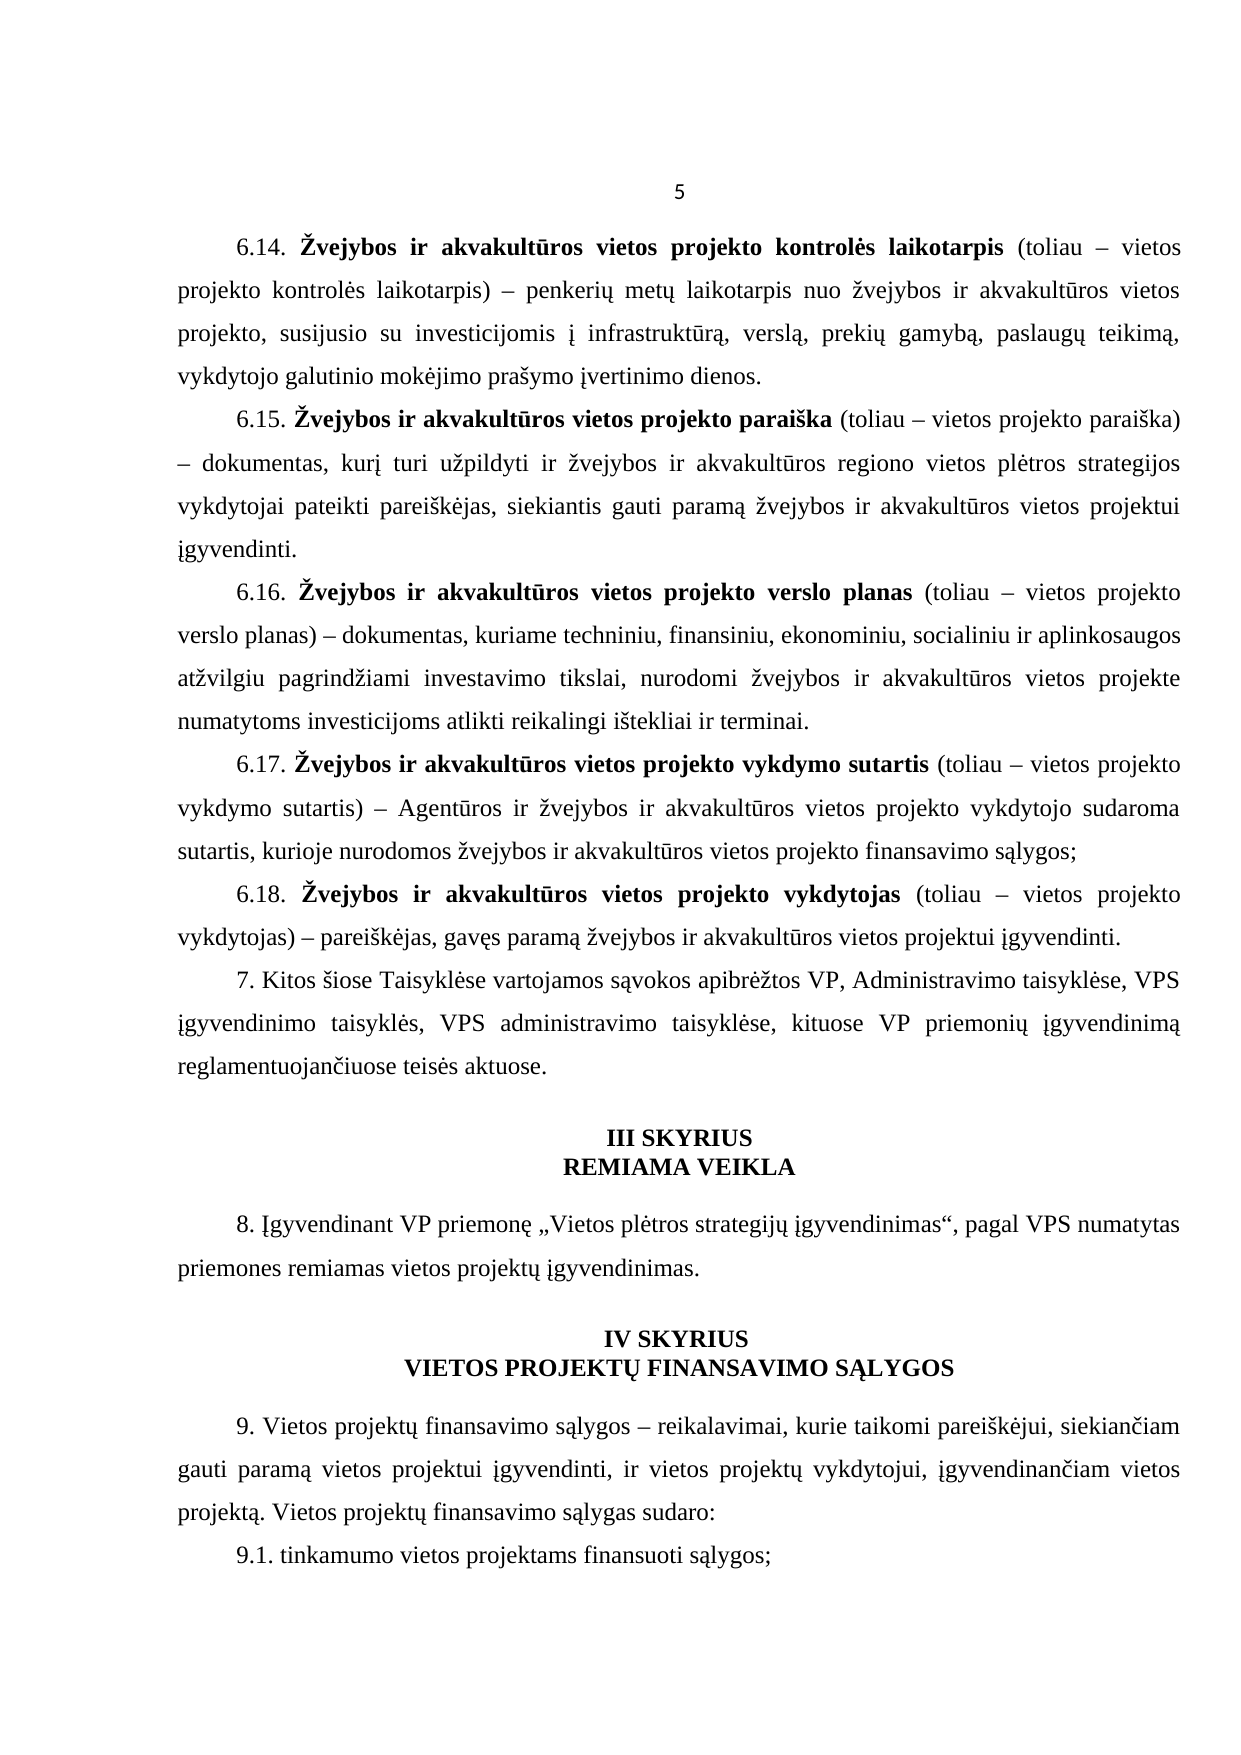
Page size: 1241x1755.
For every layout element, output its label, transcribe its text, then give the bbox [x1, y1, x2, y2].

text 6.16. Žvejybos ir akvakultūros vietos projekto verslo planas (toliau – vietos projekto verslo planas) – dokumentas, kuriame techniniu, finansiniu, ekonominiu, socialiniu ir aplinkosaugos atžvilgiu pagrindžiami investavimo tikslai, nurodomi žvejybos ir akvakultūros vietos projekte numatytoms investicijoms atlikti reikalingi ištekliai ir terminai. [177, 577, 1181, 735]
text 6.14. Žvejybos ir akvakultūros vietos projekto kontrolės laikotarpis (toliau – vietos projekto kontrolės laikotarpis) – penkerių metų laikotarpis nuo žvejybos ir akvakultūros vietos projekto, susijusio su investicijomis į infrastruktūrą, verslą, prekių gamybą, paslaugų teikimą, vykdytojo galutinio mokėjimo prašymo įvertinimo dienos. [177, 232, 1181, 390]
text III SKYRIUS [177, 1123, 1181, 1152]
text 9. Vietos projektų finansavimo sąlygos – reikalavimai, kurie taikomi pareiškėjui, siekiančiam gauti paramą vietos projektui įgyvendinti, ir vietos projektų vykdytojui, įgyvendinančiam vietos projektą. Vietos projektų finansavimo sąlygas sudaro: [177, 1411, 1181, 1526]
text 6.18. Žvejybos ir akvakultūros vietos projekto vykdytojas (toliau – vietos projekto vykdytojas) – pareiškėjas, gavęs paramą žvejybos ir akvakultūros vietos projektui įgyvendinti. [177, 879, 1181, 951]
text IV SKYRIUS [177, 1324, 1181, 1353]
text 8. Įgyvendinant VP priemonę „Vietos plėtros strategijų įgyvendinimas“, pagal VPS numatytas priemones remiamas vietos projektų įgyvendinimas. [177, 1209, 1181, 1281]
text 9.1. tinkamumo vietos projektams finansuoti sąlygos; [177, 1540, 1181, 1569]
text 6.15. Žvejybos ir akvakultūros vietos projekto paraiška (toliau – vietos projekto paraiška) – dokumentas, kurį turi užpildyti ir žvejybos ir akvakultūros regiono vietos plėtros strategijos vykdytojai pateikti pareiškėjas, siekiantis gauti paramą žvejybos ir akvakultūros vietos projektui įgyvendinti. [177, 404, 1181, 563]
text 6.17. Žvejybos ir akvakultūros vietos projekto vykdymo sutartis (toliau – vietos projekto vykdymo sutartis) – Agentūros ir žvejybos ir akvakultūros vietos projekto vykdytojo sudaroma sutartis, kurioje nurodomos žvejybos ir akvakultūros vietos projekto finansavimo sąlygos; [177, 749, 1181, 864]
text REMIAMA VEIKLA [177, 1152, 1181, 1181]
text VIETOS PROJEKTŲ FINANSAVIMO SĄLYGOS [177, 1353, 1181, 1382]
text 7. Kitos šiose Taisyklėse vartojamos sąvokos apibrėžtos VP, Administravimo taisyklėse, VPS įgyvendinimo taisyklės, VPS administravimo taisyklėse, kituose VP priemonių įgyvendinimą reglamentuojančiuose teisės aktuose. [177, 965, 1181, 1080]
